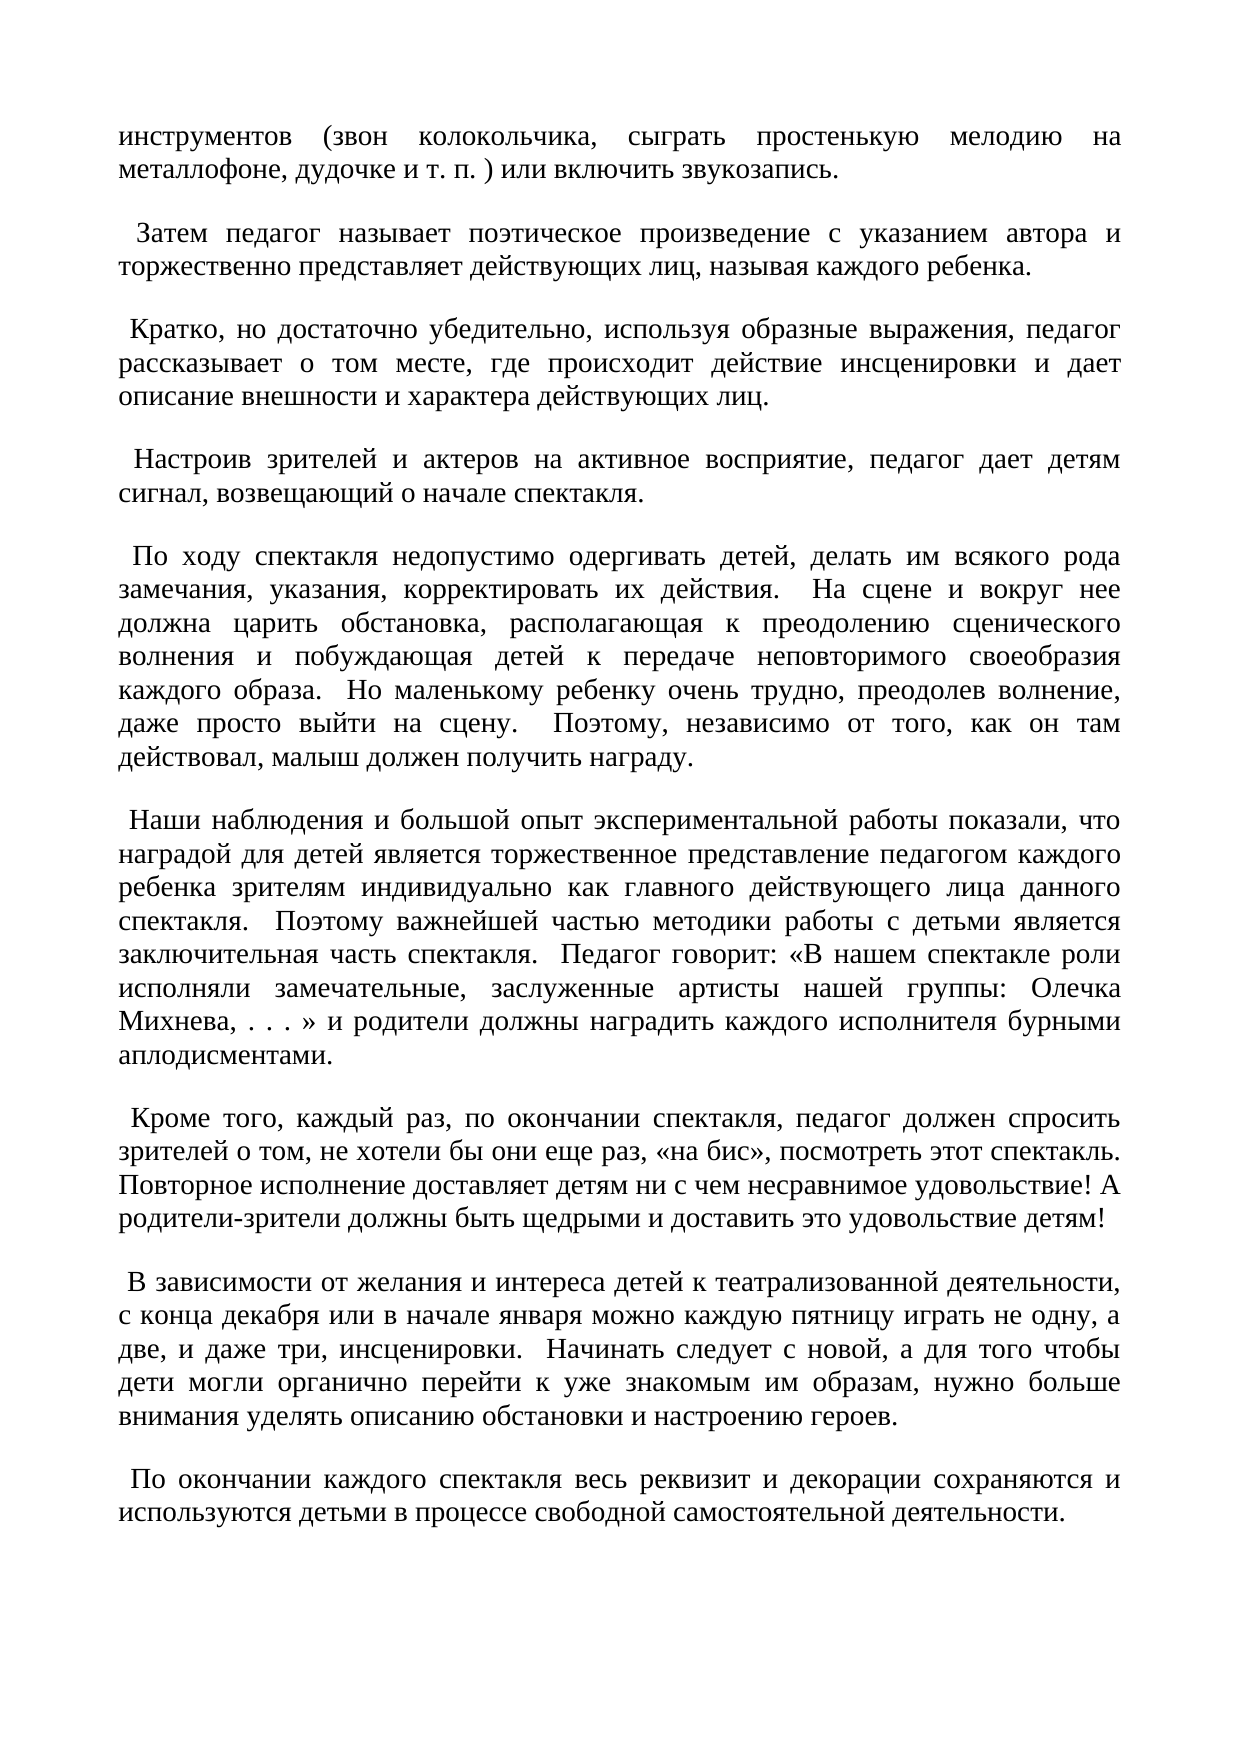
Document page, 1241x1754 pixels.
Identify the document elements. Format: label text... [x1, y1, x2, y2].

text Затем педагог называет поэтическое произведение с указанием автора и торжественно представляет действующих лиц, называя каждого ребенка. [118, 215, 1122, 282]
text В зависимости от желания и интереса детей к театрализованной деятельности, с конца декабря или в начале января можно каждую пятницу играть не одну, а две, и даже три, инсценировки. Начинать следует с новой, а для того чтобы дети могли органично перейти к уже знакомым им образам, нужно больше внимания уделять описанию обстановки и настроению героев. [118, 1264, 1122, 1431]
text Кратко, но достаточно убедительно, используя образные выражения, педагог рассказывает о том месте, где происходит действие инсценировки и дает описание внешности и характера действующих лиц. [118, 311, 1122, 412]
text По ходу спектакля недопустимо одергивать детей, делать им всякого рода замечания, указания, корректировать их действия. На сцене и вокруг нее должна царить обстановка, располагающая к преодолению сценического волнения и побуждающая детей к передаче неповторимого своеобразия каждого образа. Но маленькому ребенку очень трудно, преодолев волнение, даже просто выйти на сцену. Поэтому, независимо от того, как он там действовал, малыш должен получить награду. [118, 538, 1122, 773]
text инструментов (звон колокольчика, сыграть простенькую мелодию на металлофоне, дудочке и т. п. ) или включить звукозапись. [118, 118, 1122, 185]
text По окончании каждого спектакля весь реквизит и декорации сохраняются и используются детьми в процессе свободной самостоятельной деятельности. [118, 1461, 1122, 1528]
text Настроив зрителей и актеров на активное восприятие, педагог дает детям сигнал, возвещающий о начале спектакля. [118, 441, 1122, 508]
text Наши наблюдения и большой опыт экспериментальной работы показали, что наградой для детей является торжественное представление педагогом каждого ребенка зрителям индивидуально как главного действующего лица данного спектакля. Поэтому важнейшей частью методики работы с детьми является заключительная часть спектакля. Педагог говорит: «В нашем спектакле роли исполняли замечательные, заслуженные артисты нашей группы: Олечка Михнева, . . . » и родители должны наградить каждого исполнителя бурными аплодисментами. [118, 802, 1122, 1071]
text Кроме того, каждый раз, по окончании спектакля, педагог должен спросить зрителей о том, не хотели бы они еще раз, «на бис», посмотреть этот спектакль. Повторное исполнение доставляет детям ни с чем несравнимое удовольствие! А родители-зрители должны быть щедрыми и доставить это удовольствие детям! [118, 1100, 1122, 1234]
